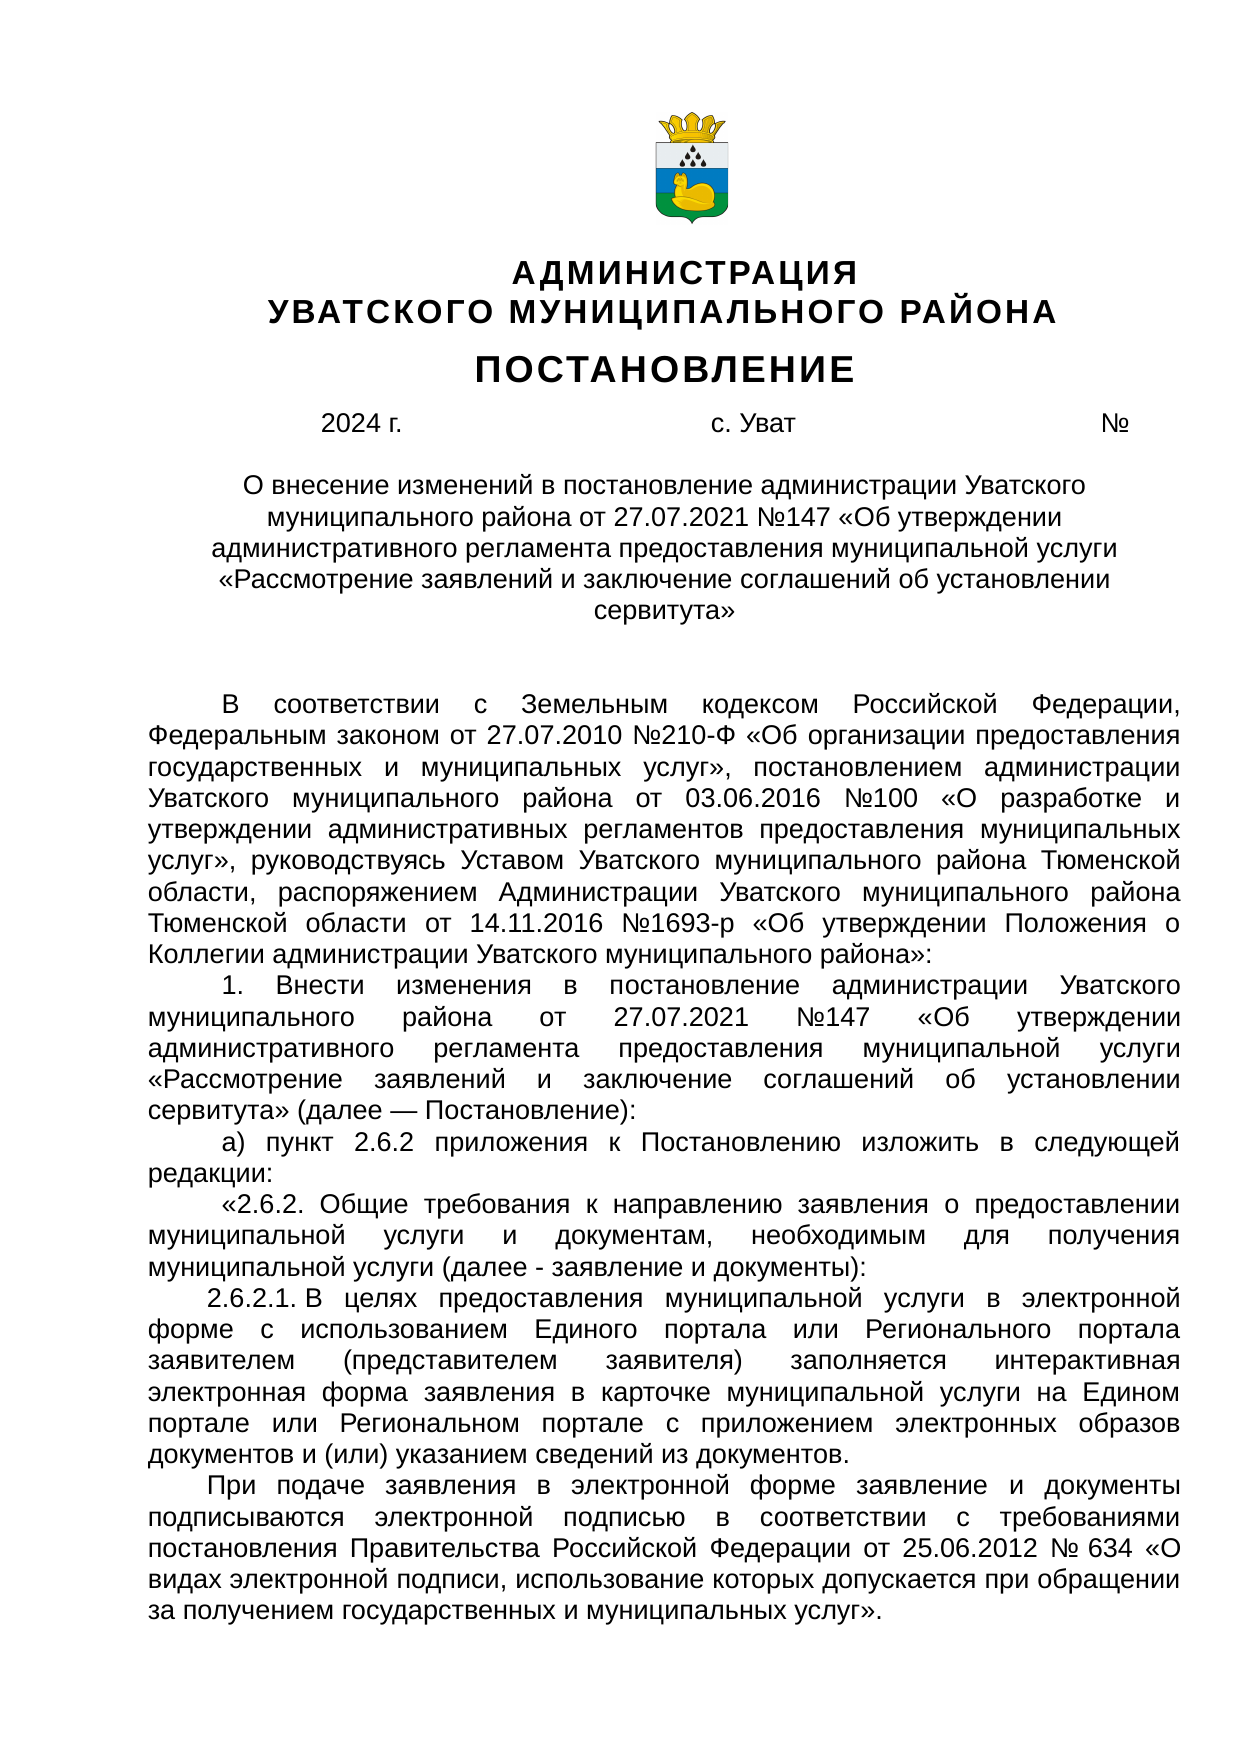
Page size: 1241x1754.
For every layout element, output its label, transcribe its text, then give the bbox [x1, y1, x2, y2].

text Постановление [148, 347, 1181, 390]
text Администрация Уватского муниципального района [148, 253, 1177, 330]
text В соответствии с Земельным кодексом Российской Федерации, Федеральным законом от 27.07.2010 №210-Ф «Об организации предоставления государственных и муниципальных услуг», постановлением администрации Уватского муниципального района от 03.06.2016 №100 «О разработке и утверждении административных регламентов предоставления муниципальных услуг», руководствуясь Уставом Уватского муниципального района Тюменской области, распоряжением Администрации Уватского муниципального района Тюменской области от 14.11.2016 №1693-р «Об утверждении Положения о Коллегии администрации Уватского муниципального района»: [148, 688, 1181, 969]
text 2.6.2.1. В целях предоставления муниципальной услуги в электронной форме с использованием Единого портала или Регионального портала заявителем (представителем заявителя) заполняется интерактивная электронная форма заявления в карточке муниципальной услуги на Едином портале или Региональном портале с приложением электронных образов документов и (или) указанием сведений из документов. [148, 1282, 1181, 1469]
text При подаче заявления в электронной форме заявление и документы подписываются электронной подписью в соответствии с требованиями постановления Правительства Российской Федерации от 25.06.2012 № 634 «О видах электронной подписи, использование которых допускается при обращении за получением государственных и муниципальных услуг». [148, 1469, 1181, 1626]
text О внесение изменений в постановление администрации Уватского муниципального района от 27.07.2021 №147 «Об утверждении административного регламента предоставления муниципальной услуги «Рассмотрение заявлений и заключение соглашений об установлении сервитута» [148, 469, 1181, 626]
text 1. Внести изменения в постановление администрации Уватского муниципального района от 27.07.2021 №147 «Об утверждении административного регламента предоставления муниципальной услуги «Рассмотрение заявлений и заключение соглашений об установлении сервитута» (далее — Постановление): [148, 969, 1181, 1126]
picture [655, 112, 729, 225]
text 2024 г. с. Уват № [148, 407, 1181, 438]
text а) пункт 2.6.2 приложения к Постановлению изложить в следующей редакции: [148, 1126, 1181, 1188]
text «2.6.2. Общие требования к направлению заявления о предоставлении муниципальной услуги и документам, необходимым для получения муниципальной услуги (далее - заявление и документы): [148, 1188, 1181, 1282]
